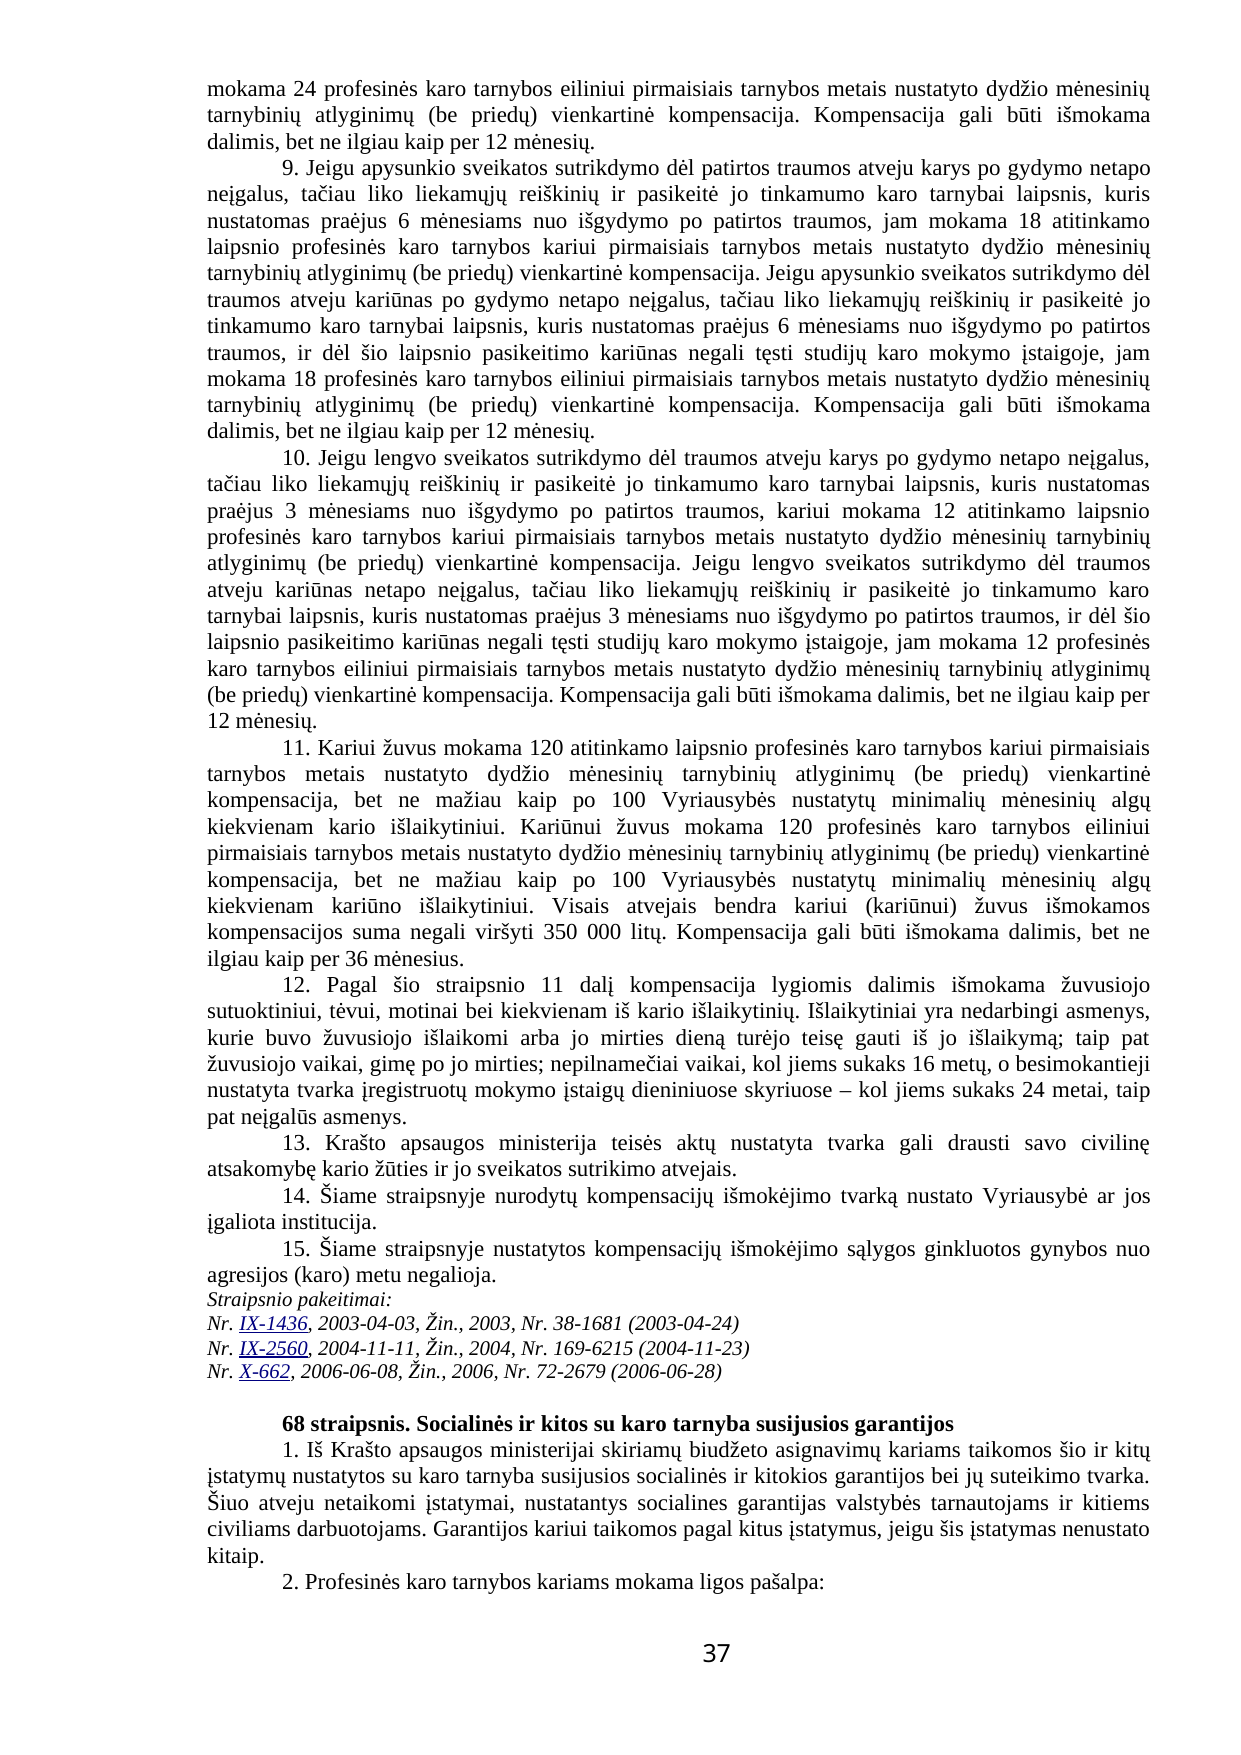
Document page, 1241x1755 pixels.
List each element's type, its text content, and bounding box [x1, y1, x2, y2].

text 11. Kariui žuvus mokama 120 atitinkamo laipsnio profesinės karo tarnybos kariui pirmaisiais tarnybos metais nustatyto dydžio mėnesinių tarnybinių atlyginimų (be priedų) vienkartinė kompensacija, bet ne mažiau kaip po 100 Vyriausybės nustatytų minimalių mėnesinių algų kiekvienam kario išlaikytiniui. Kariūnui žuvus mokama 120 profesinės karo tarnybos eiliniui pirmaisiais tarnybos metais nustatyto dydžio mėnesinių tarnybinių atlyginimų (be priedų) vienkartinė kompensacija, bet ne mažiau kaip po 100 Vyriausybės nustatytų minimalių mėnesinių algų kiekvienam kariūno išlaikytiniui. Visais atvejais bendra kariui (kariūnui) žuvus išmokamos kompensacijos suma negali viršyti 350 000 litų. Kompensacija gali būti išmokama dalimis, bet ne ilgiau kaip per 36 mėnesius. [207, 734, 1152, 971]
text 13. Krašto apsaugos ministerija teisės aktų nustatyta tvarka gali drausti savo civilinę atsakomybę kario žūties ir jo sveikatos sutrikimo atvejais. [207, 1129, 1152, 1182]
text Nr. IX-2560, 2004-11-11, Žin., 2004, Nr. 169-6215 (2004-11-23) [207, 1335, 1152, 1359]
text 1. Iš Krašto apsaugos ministerijai skiriamų biudžeto asignavimų kariams taikomos šio ir kitų įstatymų nustatytos su karo tarnyba susijusios socialinės ir kitokios garantijos bei jų suteikimo tvarka. Šiuo atveju netaikomi įstatymai, nustatantys socialines garantijas valstybės tarnautojams ir kitiems civiliams darbuotojams. Garantijos kariui taikomos pagal kitus įstatymus, jeigu šis įstatymas nenustato kitaip. [207, 1436, 1152, 1568]
text 15. Šiame straipsnyje nustatytos kompensacijų išmokėjimo sąlygos ginkluotos gynybos nuo agresijos (karo) metu negalioja. [207, 1234, 1152, 1287]
text 14. Šiame straipsnyje nurodytų kompensacijų išmokėjimo tvarką nustato Vyriausybė ar jos įgaliota institucija. [207, 1182, 1152, 1234]
text mokama 24 profesinės karo tarnybos eiliniui pirmaisiais tarnybos metais nustatyto dydžio mėnesinių tarnybinių atlyginimų (be priedų) vienkartinė kompensacija. Kompensacija gali būti išmokama dalimis, bet ne ilgiau kaip per 12 mėnesių. [207, 75, 1152, 154]
text Straipsnio pakeitimai: [207, 1287, 1152, 1311]
text 2. Profesinės karo tarnybos kariams mokama ligos pašalpa: [207, 1568, 1152, 1594]
text 68 straipsnis. Socialinės ir kitos su karo tarnyba susijusios garantijos [207, 1410, 1152, 1436]
text 9. Jeigu apysunkio sveikatos sutrikdymo dėl patirtos traumos atveju karys po gydymo netapo neįgalus, tačiau liko liekamųjų reiškinių ir pasikeitė jo tinkamumo karo tarnybai laipsnis, kuris nustatomas praėjus 6 mėnesiams nuo išgydymo po patirtos traumos, jam mokama 18 atitinkamo laipsnio profesinės karo tarnybos kariui pirmaisiais tarnybos metais nustatyto dydžio mėnesinių tarnybinių atlyginimų (be priedų) vienkartinė kompensacija. Jeigu apysunkio sveikatos sutrikdymo dėl traumos atveju kariūnas po gydymo netapo neįgalus, tačiau liko liekamųjų reiškinių ir pasikeitė jo tinkamumo karo tarnybai laipsnis, kuris nustatomas praėjus 6 mėnesiams nuo išgydymo po patirtos traumos, ir dėl šio laipsnio pasikeitimo kariūnas negali tęsti studijų karo mokymo įstaigoje, jam mokama 18 profesinės karo tarnybos eiliniui pirmaisiais tarnybos metais nustatyto dydžio mėnesinių tarnybinių atlyginimų (be priedų) vienkartinė kompensacija. Kompensacija gali būti išmokama dalimis, bet ne ilgiau kaip per 12 mėnesių. [207, 154, 1152, 444]
text Nr. X-662, 2006-06-08, Žin., 2006, Nr. 72-2679 (2006-06-28) [207, 1359, 1152, 1383]
text Nr. IX-1436, 2003-04-03, Žin., 2003, Nr. 38-1681 (2003-04-24) [207, 1311, 1152, 1335]
text 10. Jeigu lengvo sveikatos sutrikdymo dėl traumos atveju karys po gydymo netapo neįgalus, tačiau liko liekamųjų reiškinių ir pasikeitė jo tinkamumo karo tarnybai laipsnis, kuris nustatomas praėjus 3 mėnesiams nuo išgydymo po patirtos traumos, kariui mokama 12 atitinkamo laipsnio profesinės karo tarnybos kariui pirmaisiais tarnybos metais nustatyto dydžio mėnesinių tarnybinių atlyginimų (be priedų) vienkartinė kompensacija. Jeigu lengvo sveikatos sutrikdymo dėl traumos atveju kariūnas netapo neįgalus, tačiau liko liekamųjų reiškinių ir pasikeitė jo tinkamumo karo tarnybai laipsnis, kuris nustatomas praėjus 3 mėnesiams nuo išgydymo po patirtos traumos, ir dėl šio laipsnio pasikeitimo kariūnas negali tęsti studijų karo mokymo įstaigoje, jam mokama 12 profesinės karo tarnybos eiliniui pirmaisiais tarnybos metais nustatyto dydžio mėnesinių tarnybinių atlyginimų (be priedų) vienkartinė kompensacija. Kompensacija gali būti išmokama dalimis, bet ne ilgiau kaip per 12 mėnesių. [207, 444, 1152, 734]
text 12. Pagal šio straipsnio 11 dalį kompensacija lygiomis dalimis išmokama žuvusiojo sutuoktiniui, tėvui, motinai bei kiekvienam iš kario išlaikytinių. Išlaikytiniai yra nedarbingi asmenys, kurie buvo žuvusiojo išlaikomi arba jo mirties dieną turėjo teisę gauti iš jo išlaikymą; taip pat žuvusiojo vaikai, gimę po jo mirties; nepilnamečiai vaikai, kol jiems sukaks 16 metų, o besimokantieji nustatyta tvarka įregistruotų mokymo įstaigų dieniniuose skyriuose – kol jiems sukaks 24 metai, taip pat neįgalūs asmenys. [207, 971, 1152, 1129]
